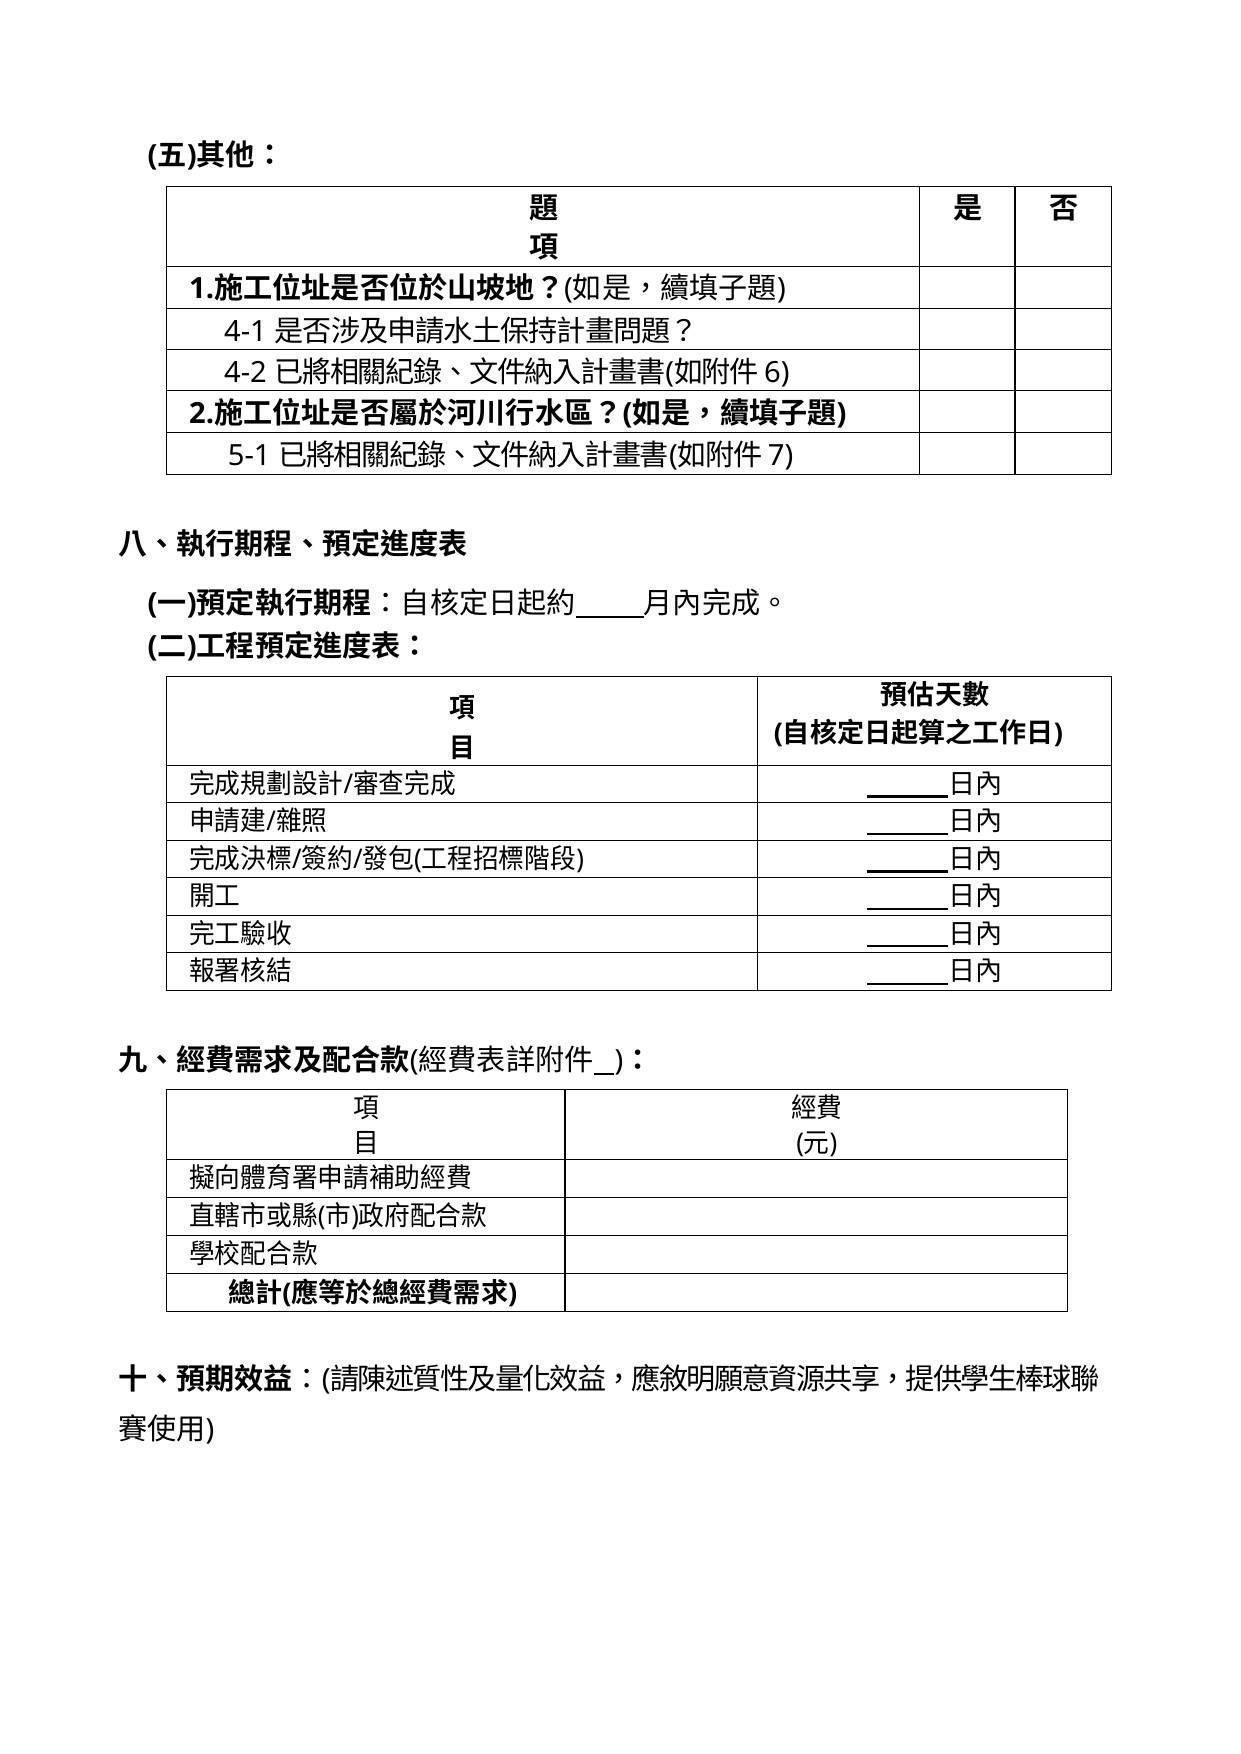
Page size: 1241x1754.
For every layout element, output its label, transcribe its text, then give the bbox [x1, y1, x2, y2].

table_cell [920, 309, 1014, 349]
table_cell [566, 1274, 1067, 1311]
table_cell 報署核結 [167, 953, 757, 989]
table_cell [1016, 391, 1111, 432]
table_header 預估天數 (自核定日起算之工作日) [758, 677, 1111, 765]
table_header 是 [920, 187, 1014, 266]
table_cell [1016, 267, 1111, 307]
table_header 經費(元) [566, 1090, 1067, 1159]
table_cell [566, 1160, 1067, 1197]
table_cell 完工驗收 [167, 916, 757, 952]
text 十、預期效益：(請陳述質性及量化效益，應敘明願意資源共享，提供學生棒球聯賽使用) [118, 1355, 1106, 1448]
table_header 題項 [167, 187, 919, 266]
table_cell 4-2 已將相關紀錄、文件納入計畫書(如附件 6) [167, 350, 919, 390]
table_cell 開工 [167, 878, 757, 914]
table_cell 日內 [758, 803, 1111, 839]
table_cell 日內 [758, 841, 1111, 877]
text (五)其他： [147, 127, 1171, 174]
table_header 項目 [167, 1090, 564, 1159]
table_cell 直轄市或縣(市)政府配合款 [167, 1198, 564, 1235]
text (一)預定執行期程：自核定日起約 月內完成。(二)工程預定進度表： [147, 580, 790, 664]
table_cell 總計(應等於總經費需求) [167, 1274, 564, 1311]
table_cell [566, 1198, 1067, 1235]
table_cell [920, 350, 1014, 390]
table_cell 2.施工位址是否屬於河川行水區？(如是，續填子題) [167, 391, 919, 432]
table_cell 日內 [758, 916, 1111, 952]
table_cell 5-1 已將相關紀錄、文件納入計畫書(如附件 7) [167, 433, 919, 474]
table_header 項目 [167, 677, 757, 765]
text 九、經費需求及配合款(經費表詳附件 )： [118, 1037, 1171, 1079]
table_cell 申請建/雜照 [167, 803, 757, 839]
table_cell [1016, 309, 1111, 349]
text 八、執行期程、預定進度表 [118, 521, 1171, 563]
table_cell [1016, 433, 1111, 474]
table_cell 1.施工位址是否位於山坡地？(如是，續填子題) [167, 267, 919, 307]
table_cell 日內 [758, 953, 1111, 989]
table_cell 擬向體育署申請補助經費 [167, 1160, 564, 1197]
table_cell 4-1 是否涉及申請水土保持計畫問題？ [167, 309, 919, 349]
table_cell [920, 267, 1014, 307]
table_cell 完成規劃設計/審查完成 [167, 766, 757, 802]
table_header 否 [1016, 187, 1111, 266]
table_cell 日內 [758, 766, 1111, 802]
table_cell [920, 391, 1014, 432]
table_cell 日內 [758, 878, 1111, 914]
table_cell [1016, 350, 1111, 390]
table_cell 完成決標/簽約/發包(工程招標階段) [167, 841, 757, 877]
table_cell 學校配合款 [167, 1236, 564, 1273]
table_cell [920, 433, 1014, 474]
table_cell [566, 1236, 1067, 1273]
